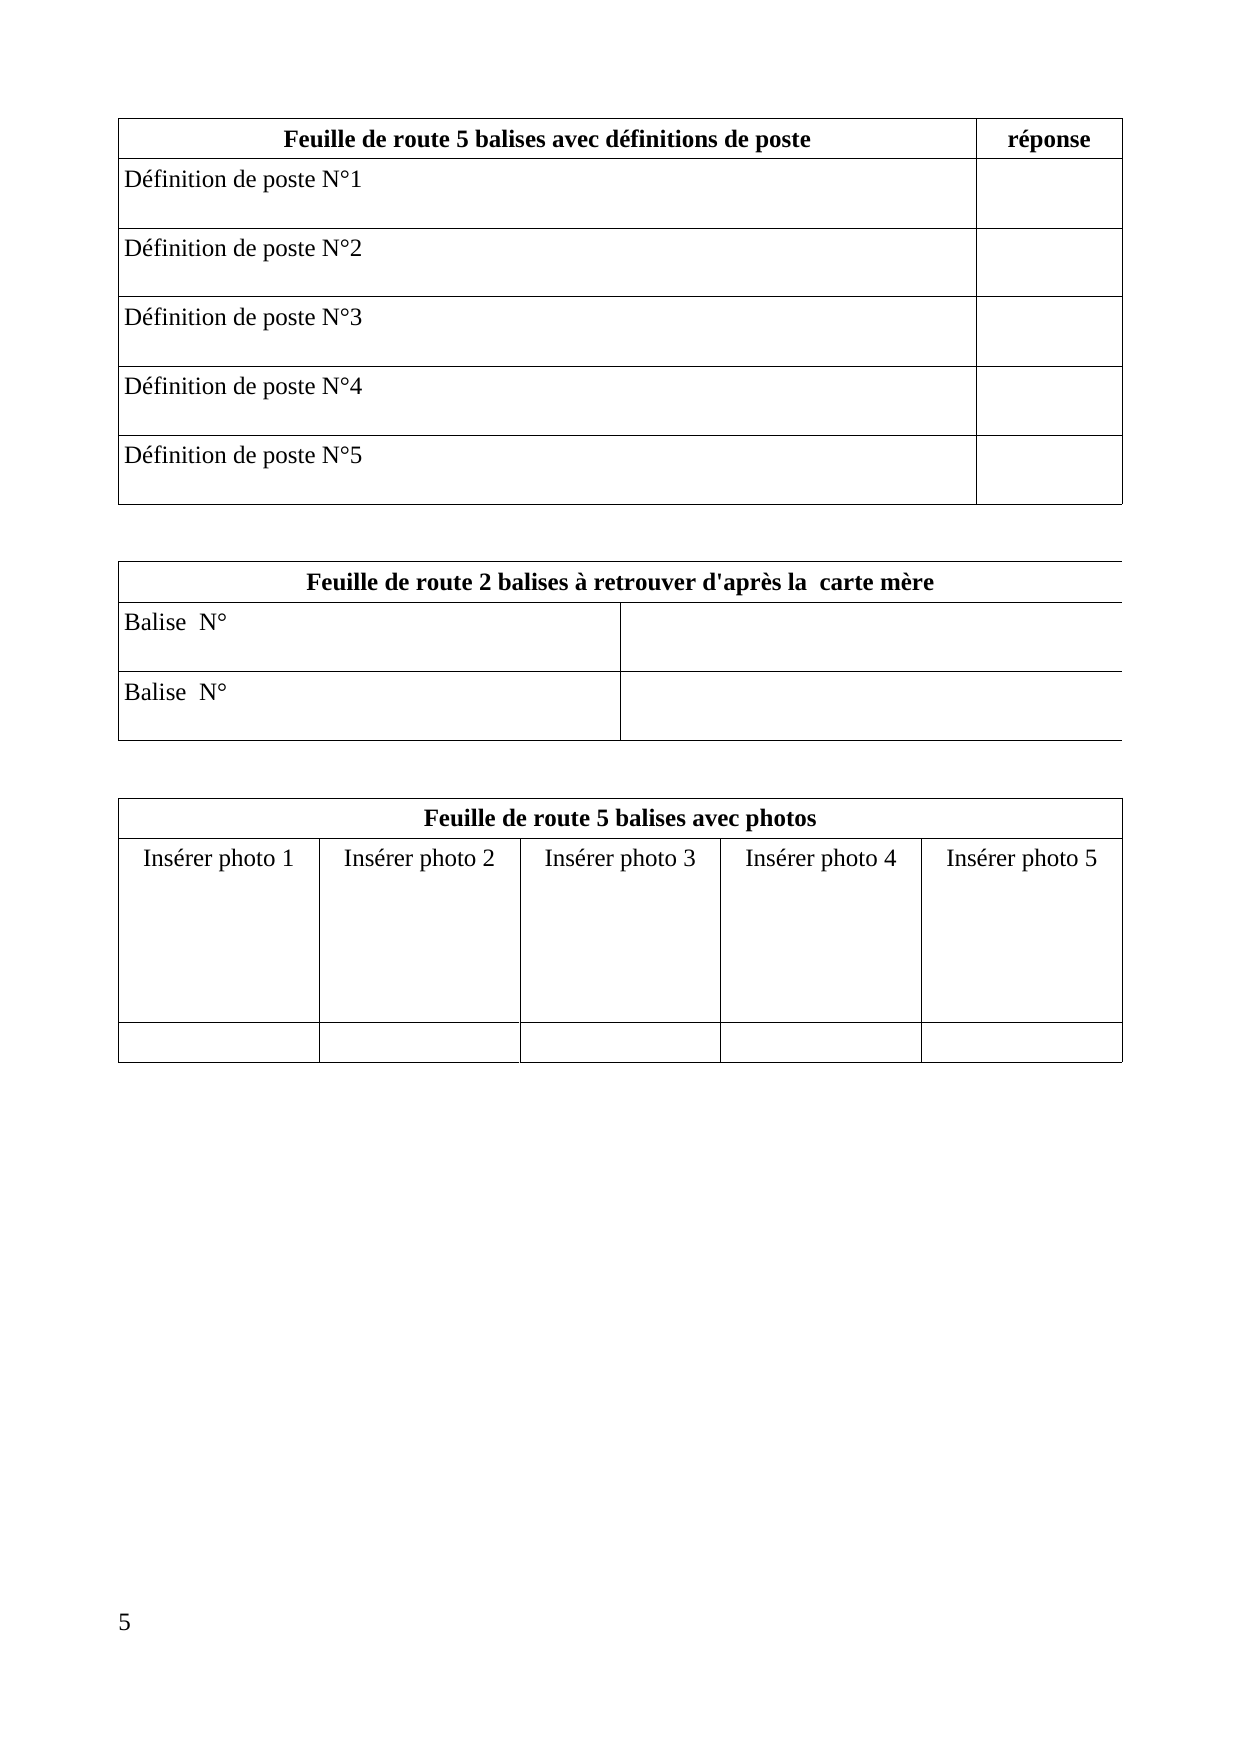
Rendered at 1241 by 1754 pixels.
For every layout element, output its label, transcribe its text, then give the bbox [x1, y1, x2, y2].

table_cell [721, 1023, 921, 1062]
table_header Feuille de route 5 balises avec photos [119, 799, 1122, 838]
table_cell Insérer photo 4 [721, 839, 921, 1022]
table_cell Définition de poste N°1 [119, 159, 976, 228]
table_cell Définition de poste N°5 [119, 436, 976, 504]
table_cell [977, 159, 1122, 228]
table_cell [621, 603, 1122, 671]
table_cell Balise N° [119, 672, 620, 740]
table_cell Balise N° [119, 603, 620, 671]
table_header Feuille de route 2 balises à retrouver d'après la carte mère [119, 562, 1122, 602]
table_cell Insérer photo 3 [521, 839, 720, 1022]
table_cell Définition de poste N°4 [119, 367, 976, 435]
table_cell Insérer photo 2 [320, 839, 519, 1022]
table_cell Définition de poste N°2 [119, 229, 976, 296]
table_cell [119, 1023, 319, 1062]
table_header Feuille de route 5 balises avec définitions de poste [119, 119, 976, 158]
table_cell Définition de poste N°3 [119, 297, 976, 366]
table_cell [621, 672, 1122, 740]
table_cell [977, 229, 1122, 296]
table_cell Insérer photo 1 [119, 839, 319, 1022]
table_cell [977, 297, 1122, 366]
table_cell [977, 367, 1122, 435]
table_cell [521, 1023, 720, 1062]
table_cell [977, 436, 1122, 504]
table_header réponse [977, 119, 1122, 158]
table_cell [320, 1023, 519, 1062]
table_cell [922, 1023, 1122, 1062]
table_cell Insérer photo 5 [922, 839, 1122, 1022]
